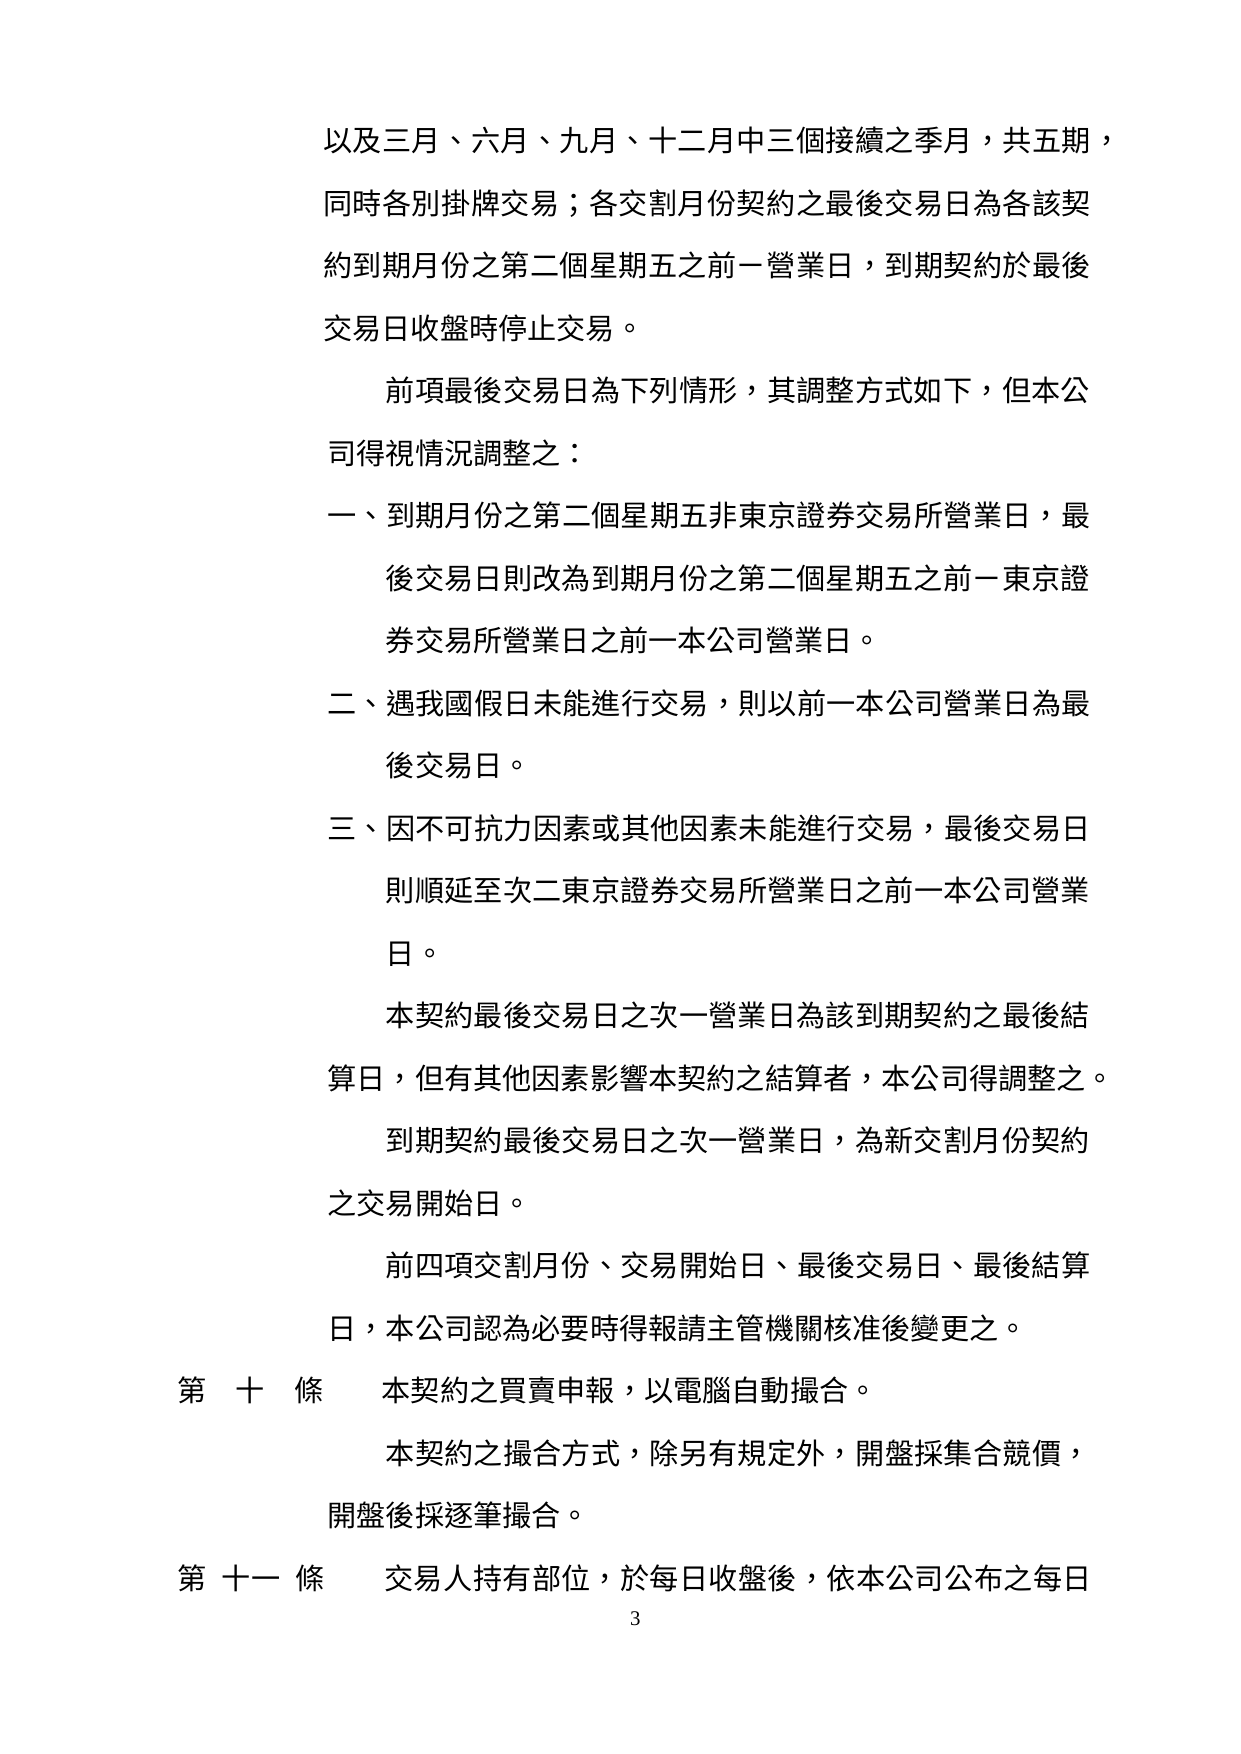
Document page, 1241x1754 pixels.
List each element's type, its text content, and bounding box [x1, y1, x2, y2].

text 第 九 條 本契約之交割月份分別為交易當月起連續之二個月份，以及三月、六月、九月、十二月中三個接續之季月，共五期，同時各別掛牌交易；各交割月份契約之最後交易日為各該契約到期月份之第二個星期五之前ㄧ營業日，到期契約於最後交易日收盤時停止交易。 [177, 97, 1092, 347]
text 第 十 條 本契約之買賣申報，以電腦自動撮合。 [177, 1347, 1092, 1410]
text 三、因不可抗力因素或其他因素未能進行交易，最後交易日則順延至次二東京證券交易所營業日之前一本公司營業日。 [327, 785, 1092, 972]
text 本契約最後交易日之次一營業日為該到期契約之最後結算日，但有其他因素影響本契約之結算者，本公司得調整之。 [327, 972, 1092, 1097]
text 二、遇我國假日未能進行交易，則以前一本公司營業日為最後交易日。 [327, 660, 1092, 785]
text 前四項交割月份、交易開始日、最後交易日、最後結算日，本公司認為必要時得報請主管機關核准後變更之。 [327, 1222, 1092, 1347]
text 到期契約最後交易日之次一營業日，為新交割月份契約之交易開始日。 [327, 1097, 1092, 1222]
text 第 十一 條 交易人持有部位，於每日收盤後，依本公司公布之每日 [177, 1535, 1092, 1597]
text 前項最後交易日為下列情形，其調整方式如下，但本公司得視情況調整之： [327, 347, 1092, 472]
text 一、到期月份之第二個星期五非東京證券交易所營業日，最後交易日則改為到期月份之第二個星期五之前ㄧ東京證券交易所營業日之前一本公司營業日。 [327, 472, 1092, 660]
text 本契約之撮合方式，除另有規定外，開盤採集合競價，開盤後採逐筆撮合。 [327, 1410, 1092, 1535]
